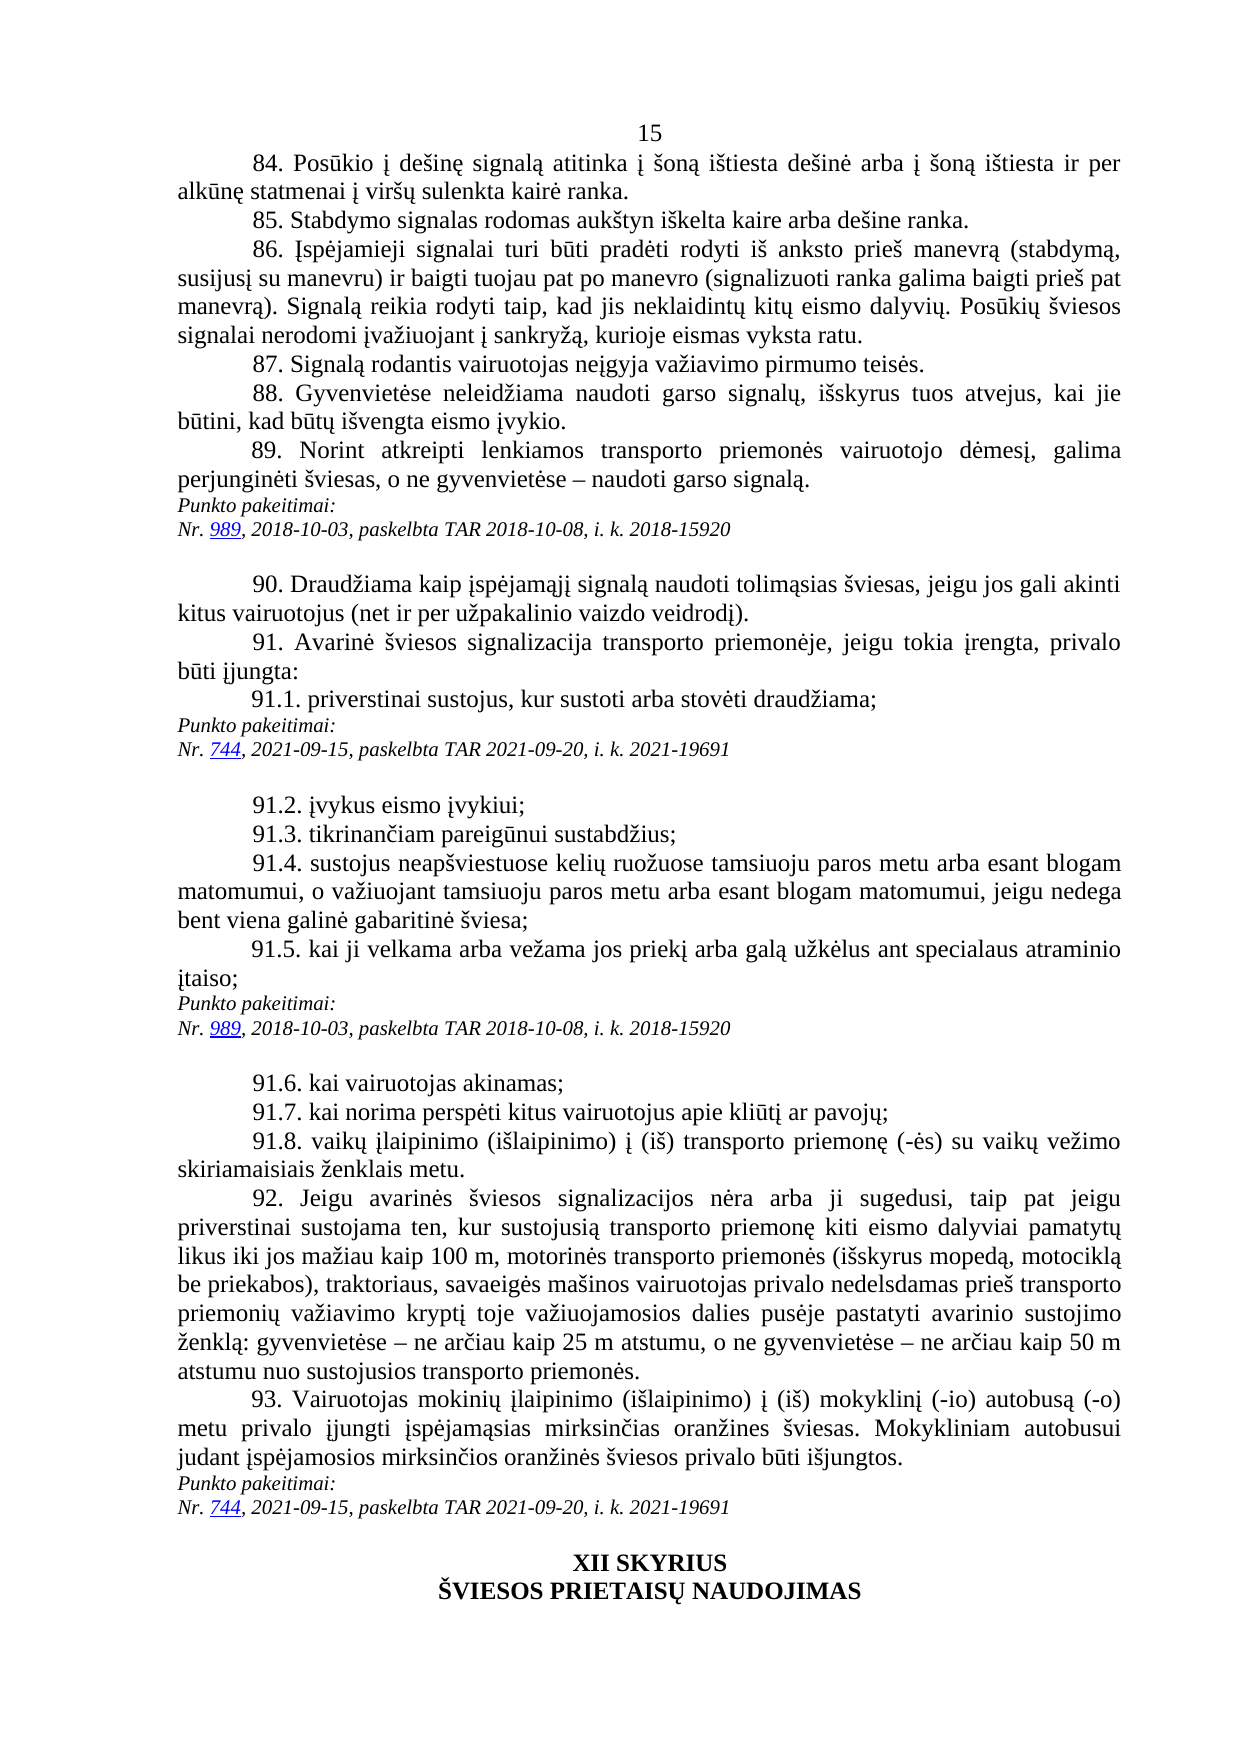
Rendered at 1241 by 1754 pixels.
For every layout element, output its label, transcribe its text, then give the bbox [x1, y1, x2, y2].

text 85. Stabdymo signalas rodomas aukštyn iškelta kaire arba dešine ranka. [177, 205, 1122, 234]
text Nr. 989, 2018-10-03, paskelbta TAR 2018-10-08, i. k. 2018-15920 [177, 517, 1122, 541]
text 91.5. kai ji velkama arba vežama jos priekį arba galą užkėlus ant specialaus atraminio įtaiso; [177, 934, 1122, 991]
text 88. Gyvenvietėse neleidžiama naudoti garso signalų, išskyrus tuos atvejus, kai jie būtini, kad būtų išvengta eismo įvykio. [177, 378, 1122, 435]
text 89. Norint atkreipti lenkiamos transporto priemonės vairuotojo dėmesį, galima perjunginėti šviesas, o ne gyvenvietėse – naudoti garso signalą. [177, 435, 1122, 493]
text Punkto pakeitimai: [177, 713, 1122, 737]
text 92. Jeigu avarinės šviesos signalizacijos nėra arba ji sugedusi, taip pat jeigu priverstinai sustojama ten, kur sustojusią transporto priemonę kiti eismo dalyviai pamatytų likus iki jos mažiau kaip 100 m, motorinės transporto priemonės (išskyrus mopedą, motociklą be priekabos), traktoriaus, savaeigės mašinos vairuotojas privalo nedelsdamas prieš transporto priemonių važiavimo kryptį toje važiuojamosios dalies pusėje pastatyti avarinio sustojimo ženklą: gyvenvietėse – ne arčiau kaip 25 m atstumu, o ne gyvenvietėse – ne arčiau kaip 50 m atstumu nuo sustojusios transporto priemonės. [177, 1183, 1122, 1384]
text 91.1. priverstinai sustojus, kur sustoti arba stovėti draudžiama; [177, 684, 1122, 713]
text Nr. 989, 2018-10-03, paskelbta TAR 2018-10-08, i. k. 2018-15920 [177, 1015, 1122, 1039]
text 91.7. kai norima perspėti kitus vairuotojus apie kliūtį ar pavojų; [177, 1097, 1122, 1126]
text Punkto pakeitimai: [177, 493, 1122, 517]
text 87. Signalą rodantis vairuotojas neįgyja važiavimo pirmumo teisės. [177, 349, 1122, 378]
text 91.6. kai vairuotojas akinamas; [177, 1068, 1122, 1097]
text 91. Avarinė šviesos signalizacija transporto priemonėje, jeigu tokia įrengta, privalo būti įjungta: [177, 627, 1122, 684]
text Nr. 744, 2021-09-15, paskelbta TAR 2021-09-20, i. k. 2021-19691 [177, 1495, 1122, 1519]
text 93. Vairuotojas mokinių įlaipinimo (išlaipinimo) į (iš) mokyklinį (-io) autobusą (-o) metu privalo įjungti įspėjamąsias mirksinčias oranžines šviesas. Mokykliniam autobusui judant įspėjamosios mirksinčios oranžinės šviesos privalo būti išjungtos. [177, 1384, 1122, 1471]
text ŠVIESOS PRIETAISŲ NAUDOJIMAS [177, 1576, 1122, 1605]
text 91.8. vaikų įlaipinimo (išlaipinimo) į (iš) transporto priemonę (-ės) su vaikų vežimo skiriamaisiais ženklais metu. [177, 1126, 1122, 1183]
text XII SKYRIUS [177, 1548, 1122, 1576]
text 91.2. įvykus eismo įvykiui; [177, 790, 1122, 819]
text 84. Posūkio į dešinę signalą atitinka į šoną ištiesta dešinė arba į šoną ištiesta ir per alkūnę statmenai į viršų sulenkta kairė ranka. [177, 148, 1122, 205]
text 86. Įspėjamieji signalai turi būti pradėti rodyti iš anksto prieš manevrą (stabdymą, susijusį su manevru) ir baigti tuojau pat po manevro (signalizuoti ranka galima baigti prieš pat manevrą). Signalą reikia rodyti taip, kad jis neklaidintų kitų eismo dalyvių. Posūkių šviesos signalai nerodomi įvažiuojant į sankryžą, kurioje eismas vyksta ratu. [177, 234, 1122, 349]
text Punkto pakeitimai: [177, 1471, 1122, 1495]
text 91.4. sustojus neapšviestuose kelių ruožuose tamsiuoju paros metu arba esant blogam matomumui, o važiuojant tamsiuoju paros metu arba esant blogam matomumui, jeigu nedega bent viena galinė gabaritinė šviesa; [177, 848, 1122, 934]
text 90. Draudžiama kaip įspėjamąjį signalą naudoti tolimąsias šviesas, jeigu jos gali akinti kitus vairuotojus (net ir per užpakalinio vaizdo veidrodį). [177, 569, 1122, 627]
text Nr. 744, 2021-09-15, paskelbta TAR 2021-09-20, i. k. 2021-19691 [177, 737, 1122, 761]
text 91.3. tikrinančiam pareigūnui sustabdžius; [177, 819, 1122, 848]
text Punkto pakeitimai: [177, 991, 1122, 1015]
